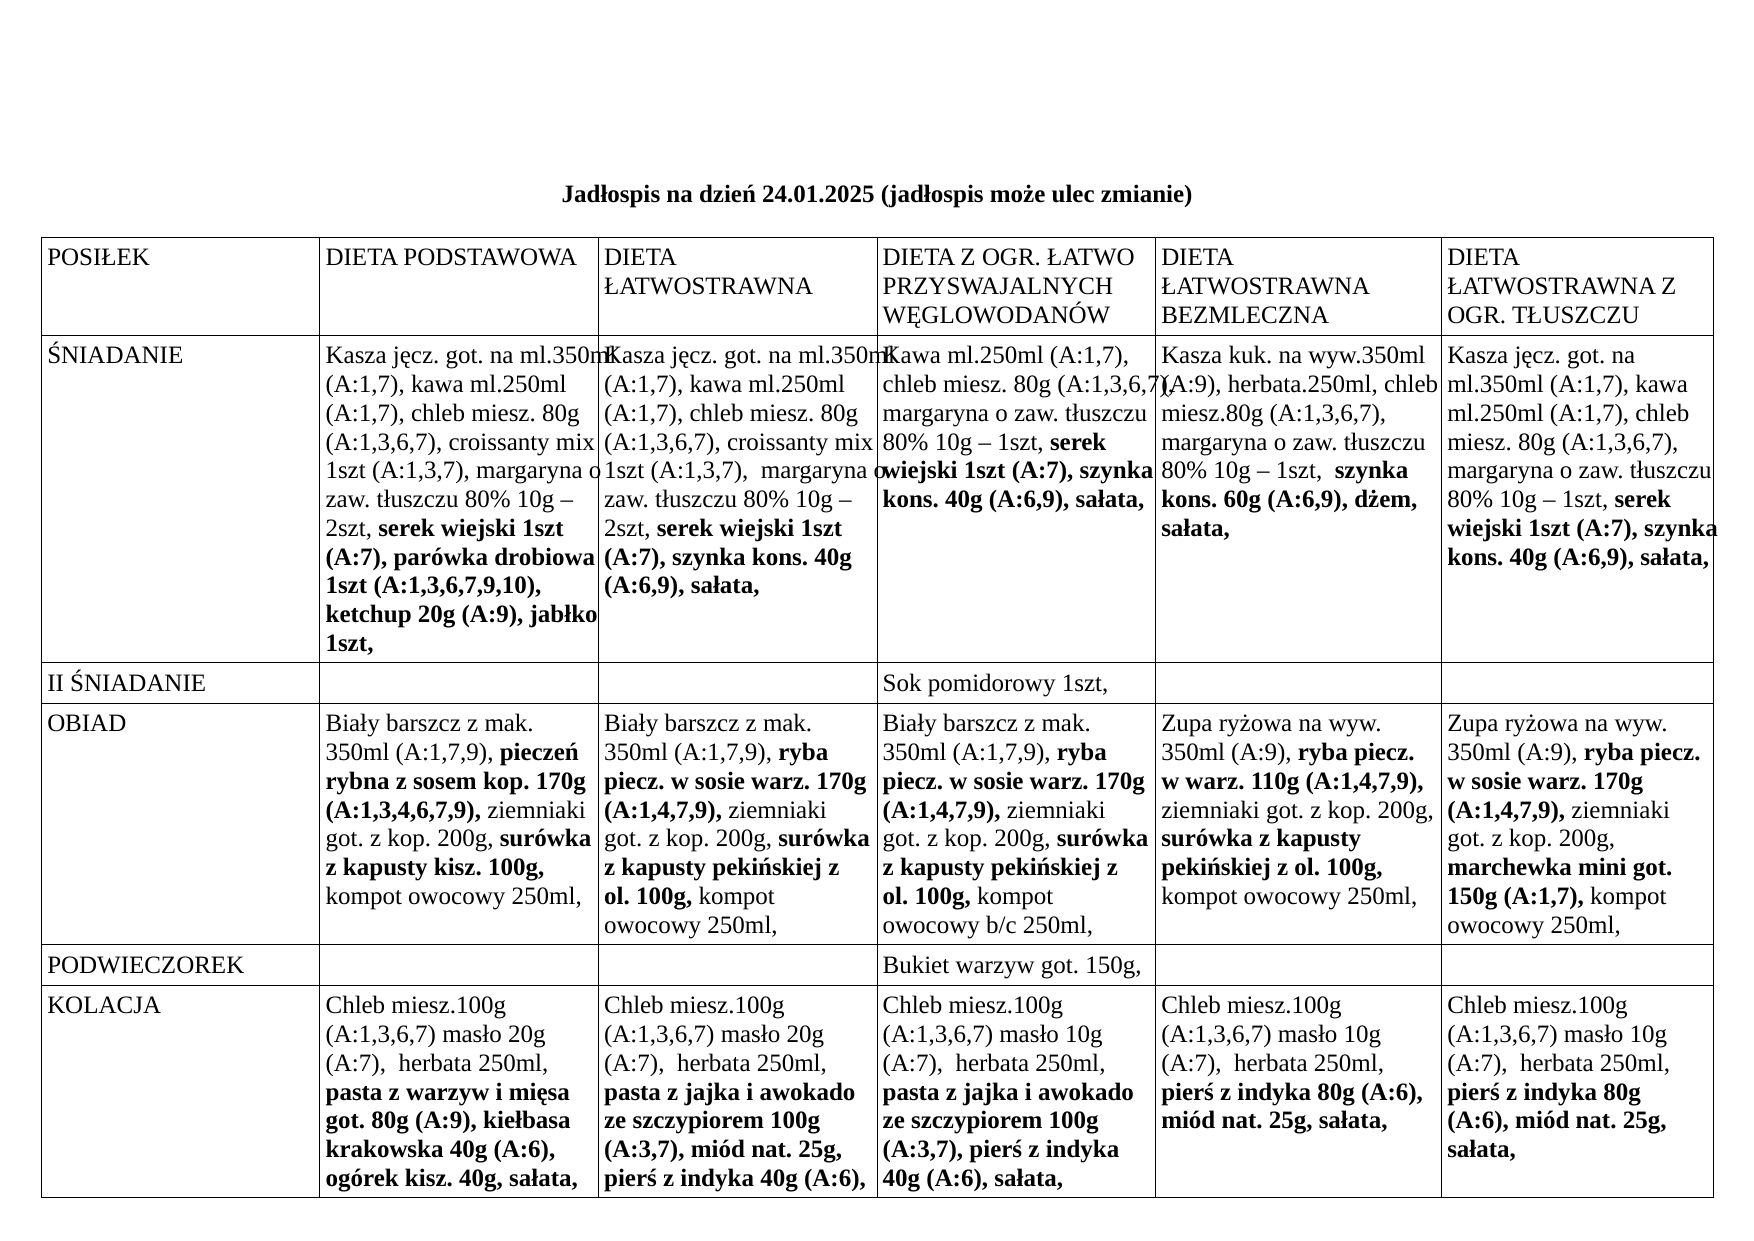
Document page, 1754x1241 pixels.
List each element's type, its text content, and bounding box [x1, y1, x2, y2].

table_cell Biały barszcz z mak. 350ml (A:1,7,9), ryba piecz. w sosie warz. 170g (A:1,4,7,9), ziemniaki got. z kop. 200g, surówka z kapusty pekińskiej z ol. 100g, kompot owocowy 250ml, [599, 704, 877, 944]
table_header DIETA ŁATWOSTRAWNA [599, 238, 877, 334]
table_header DIETA ŁATWOSTRAWNA Z OGR. TŁUSZCZU [1442, 238, 1713, 334]
table_cell Chleb miesz.100g (A:1,3,6,7) masło 20g (A:7), herbata 250ml, pasta z jajka i awokado ze szczypiorem 100g (A:3,7), miód nat. 25g, pierś z indyka 40g (A:6), [599, 986, 877, 1197]
table_header DIETA PODSTAWOWA [320, 238, 598, 334]
table_header DIETA ŁATWOSTRAWNA BEZMLECZNA [1156, 238, 1441, 334]
table_cell Biały barszcz z mak. 350ml (A:1,7,9), pieczeń rybna z sosem kop. 170g (A:1,3,4,6,7,9), ziemniaki got. z kop. 200g, surówka z kapusty kisz. 100g, kompot owocowy 250ml, [320, 704, 598, 944]
table_cell Chleb miesz.100g (A:1,3,6,7) masło 10g (A:7), herbata 250ml, pierś z indyka 80g (A:6), miód nat. 25g, sałata, [1156, 986, 1441, 1197]
table_cell [599, 663, 877, 703]
table_cell Biały barszcz z mak. 350ml (A:1,7,9), ryba piecz. w sosie warz. 170g (A:1,4,7,9), ziemniaki got. z kop. 200g, surówka z kapusty pekińskiej z ol. 100g, kompot owocowy b/c 250ml, [878, 704, 1155, 944]
table_cell Chleb miesz.100g (A:1,3,6,7) masło 20g (A:7), herbata 250ml, pasta z warzyw i mięsa got. 80g (A:9), kiełbasa krakowska 40g (A:6), ogórek kisz. 40g, sałata, [320, 986, 598, 1197]
table_cell ŚNIADANIE [42, 336, 319, 662]
table_cell Kasza jęcz. got. na ml.350ml (A:1,7), kawa ml.250ml (A:1,7), chleb miesz. 80g (A:1,3,6,7), margaryna o zaw. tłuszczu 80% 10g – 1szt, serek wiejski 1szt (A:7), szynka kons. 40g (A:6,9), sałata, [1442, 336, 1713, 662]
table_cell Kasza jęcz. got. na ml.350ml (A:1,7), kawa ml.250ml (A:1,7), chleb miesz. 80g (A:1,3,6,7), croissanty mix 1szt (A:1,3,7), margaryna o zaw. tłuszczu 80% 10g – 2szt, serek wiejski 1szt (A:7), parówka drobiowa 1szt (A:1,3,6,7,9,10), ketchup 20g (A:9), jabłko 1szt, [320, 336, 598, 662]
table_cell Chleb miesz.100g (A:1,3,6,7) masło 10g (A:7), herbata 250ml, pasta z jajka i awokado ze szczypiorem 100g (A:3,7), pierś z indyka 40g (A:6), sałata, [878, 986, 1155, 1197]
table_cell Kasza jęcz. got. na ml.350ml (A:1,7), kawa ml.250ml (A:1,7), chleb miesz. 80g (A:1,3,6,7), croissanty mix 1szt (A:1,3,7), margaryna o zaw. tłuszczu 80% 10g – 2szt, serek wiejski 1szt (A:7), szynka kons. 40g (A:6,9), sałata, [599, 336, 877, 662]
table_cell [320, 945, 598, 984]
table_cell Chleb miesz.100g (A:1,3,6,7) masło 10g (A:7), herbata 250ml, pierś z indyka 80g (A:6), miód nat. 25g, sałata, [1442, 986, 1713, 1197]
table_cell Bukiet warzyw got. 150g, [878, 945, 1155, 984]
table_cell Zupa ryżowa na wyw. 350ml (A:9), ryba piecz. w warz. 110g (A:1,4,7,9), ziemniaki got. z kop. 200g, surówka z kapusty pekińskiej z ol. 100g, kompot owocowy 250ml, [1156, 704, 1441, 944]
table_cell Kawa ml.250ml (A:1,7), chleb miesz. 80g (A:1,3,6,7), margaryna o zaw. tłuszczu 80% 10g – 1szt, serek wiejski 1szt (A:7), szynka kons. 40g (A:6,9), sałata, [878, 336, 1155, 662]
table_cell [1442, 945, 1713, 984]
table_cell [599, 945, 877, 984]
table_cell Kasza kuk. na wyw.350ml (A:9), herbata.250ml, chleb miesz.80g (A:1,3,6,7), margaryna o zaw. tłuszczu 80% 10g – 1szt, szynka kons. 60g (A:6,9), dżem, sałata, [1156, 336, 1441, 662]
table_cell [320, 663, 598, 703]
table_cell PODWIECZOREK [42, 945, 319, 984]
table_cell [1156, 663, 1441, 703]
table_header DIETA Z OGR. ŁATWO PRZYSWAJALNYCH WĘGLOWODANÓW [878, 238, 1155, 334]
table_cell [1442, 663, 1713, 703]
table_cell Sok pomidorowy 1szt, [878, 663, 1155, 703]
table_cell II ŚNIADANIE [42, 663, 319, 703]
table_cell Zupa ryżowa na wyw. 350ml (A:9), ryba piecz. w sosie warz. 170g (A:1,4,7,9), ziemniaki got. z kop. 200g, marchewka mini got. 150g (A:1,7), kompot owocowy 250ml, [1442, 704, 1713, 944]
table_cell OBIAD [42, 704, 319, 944]
table_header POSIŁEK [42, 238, 319, 334]
table_cell KOLACJA [42, 986, 319, 1197]
text Jadłospis na dzień 24.01.2025 (jadłospis może ulec zmianie) [41, 179, 1713, 208]
table_cell [1156, 945, 1441, 984]
